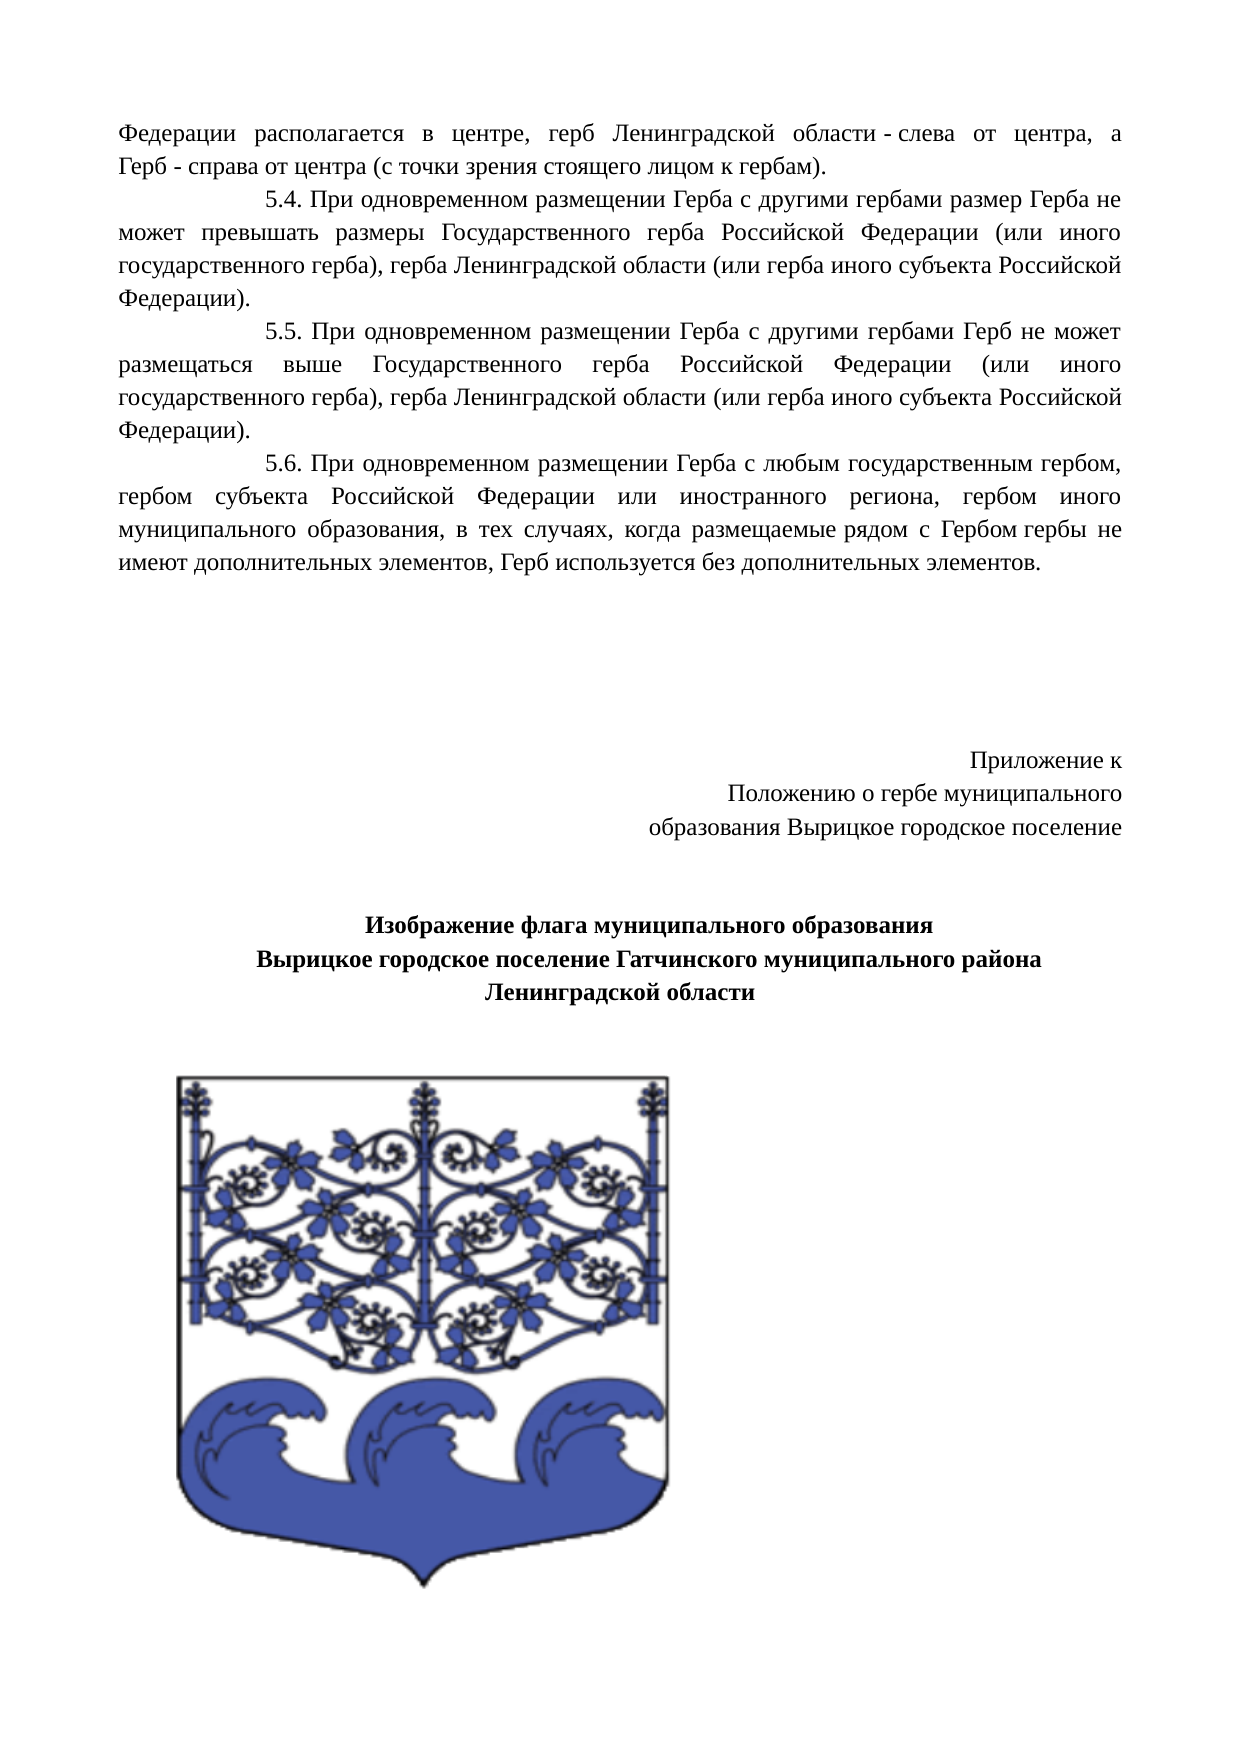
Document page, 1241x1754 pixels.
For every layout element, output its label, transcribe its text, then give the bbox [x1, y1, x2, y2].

text 5.4. При одновременном размещении Герба с другими гербами размер Герба не может превышать размеры Государственного герба Российской Федерации (или иного государственного герба), герба Ленинградской области (или герба иного субъекта Российской Федерации). [118, 184, 1122, 312]
text 5.6. При одновременном размещении Герба с любым государственным гербом, гербом субъекта Российской Федерации или иностранного региона, гербом иного муниципального образования, в тех случаях, когда размещаемые рядом с Гербом гербы не имеют дополнительных элементов, Герб используется без дополнительных элементов. [118, 448, 1122, 576]
text 5.5. При одновременном размещении Герба с другими гербами Герб не может размещаться выше Государственного герба Российской Федерации (или иного государственного герба), герба Ленинградской области (или герба иного субъекта Российской Федерации). [118, 316, 1122, 444]
text Вырицкое городское поселение Гатчинского муниципального района Ленинградской области [118, 944, 1122, 1005]
text Положению о гербе муниципального [118, 778, 1122, 807]
text Изображение флага муниципального образования [118, 911, 1122, 939]
picture [176, 1075, 675, 1592]
text образования Вырицкое городское поселение [118, 812, 1122, 840]
text Федерации располагается в центре, герб Ленинградской области - слева от центра, а Герб - справа от центра (с точки зрения стоящего лицом к гербам). [118, 118, 1122, 180]
text Приложение к [118, 746, 1122, 774]
